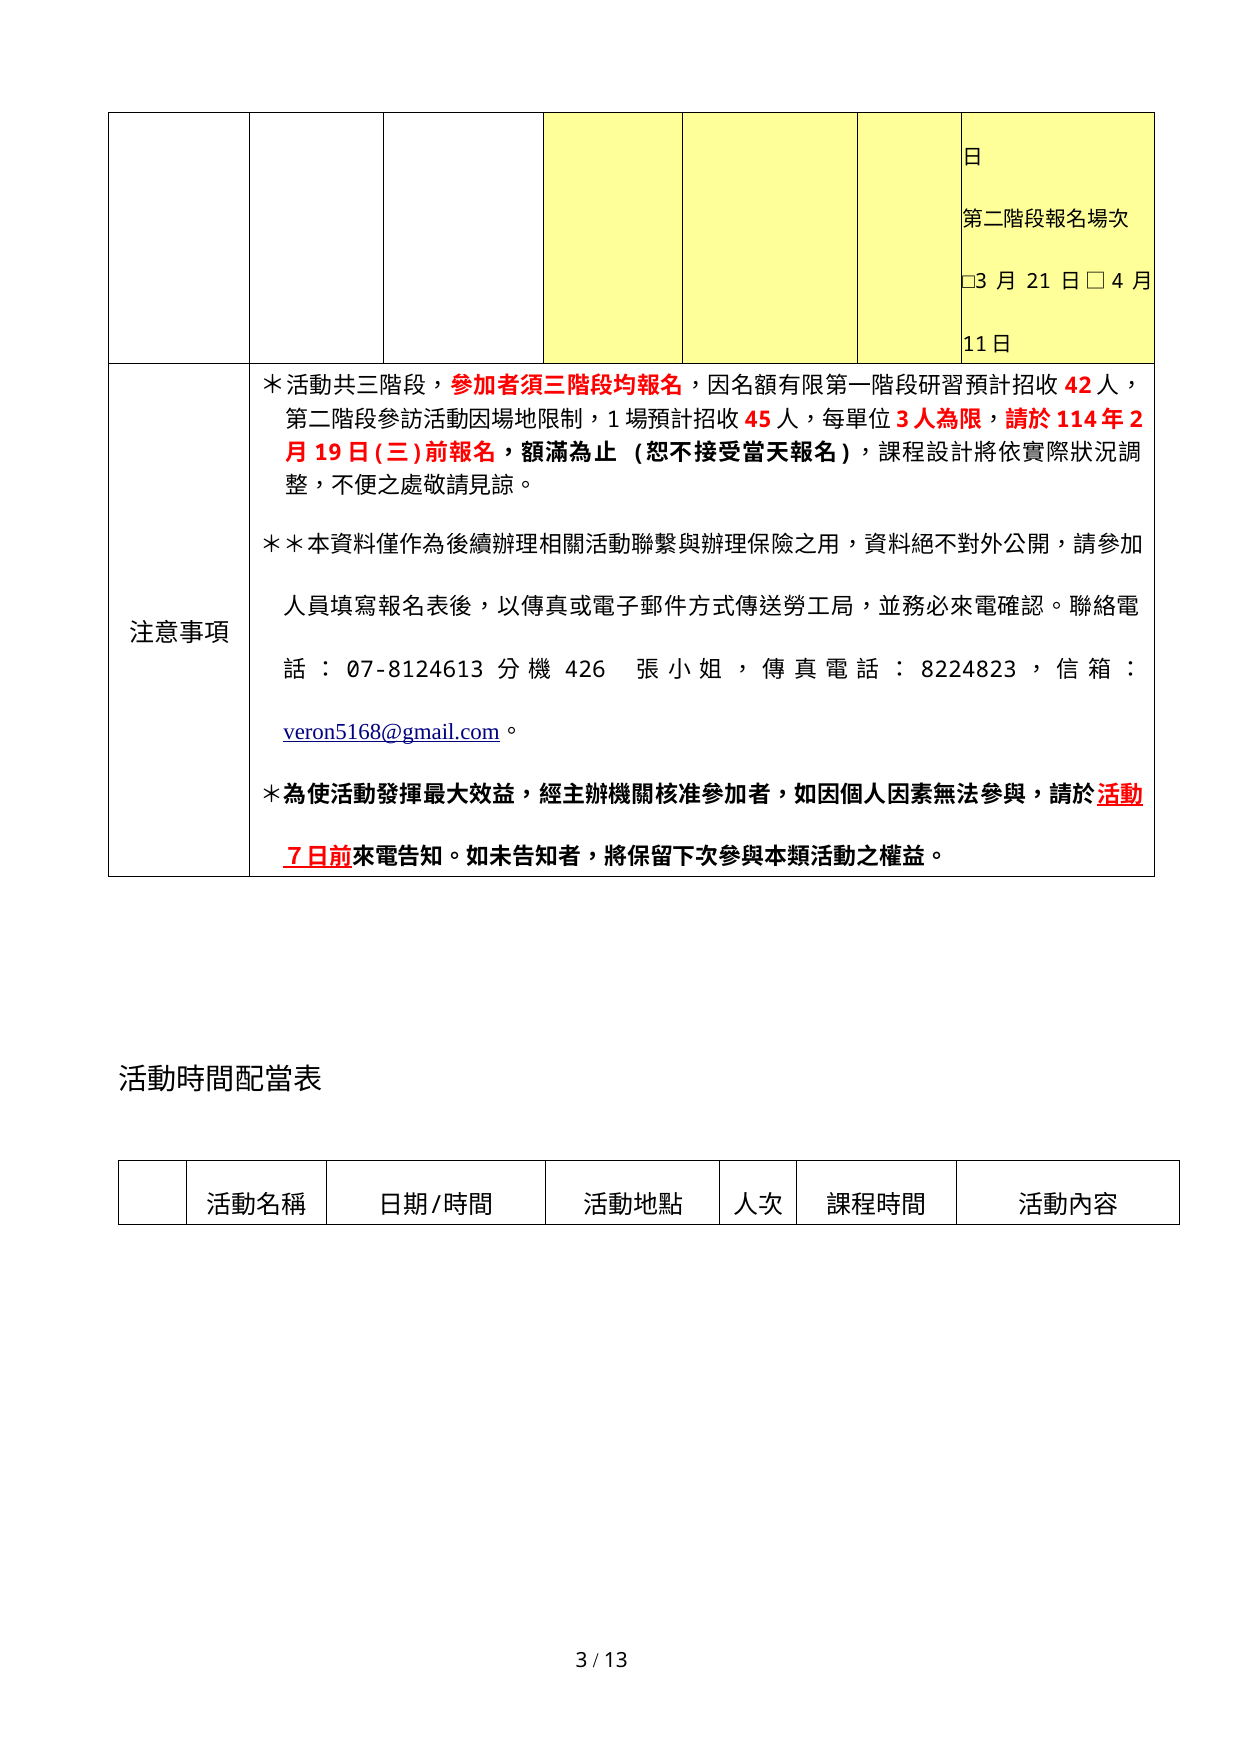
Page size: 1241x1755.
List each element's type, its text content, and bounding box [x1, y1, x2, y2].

text 活動時間配當表 [118, 1035, 1122, 1098]
table_cell 注意事項 [109, 364, 249, 876]
table_header 活動名稱 [187, 1161, 326, 1224]
table_cell [384, 113, 543, 363]
table_header 日期/時間 [327, 1161, 545, 1224]
table_cell [109, 113, 249, 363]
table_cell 日 第二階段報名場次 □3月21日□4月11日 [962, 113, 1154, 363]
table_header 活動內容 [957, 1161, 1179, 1224]
table_cell [858, 113, 961, 363]
table_cell [683, 113, 857, 363]
table_header 人次 [720, 1161, 796, 1224]
table_header 課程時間 [797, 1161, 956, 1224]
table_header 活動地點 [546, 1161, 719, 1224]
table_cell [250, 113, 383, 363]
table_header [119, 1161, 186, 1224]
table_cell ＊活動共三階段，參加者須三階段均報名，因名額有限第一階段研習預計招收42人，第二階段參訪活動因場地限制，1場預計招收45人，每單位3人為限，請於114年2月19日(三)前報名，額滿為止 (恕不接受當天報名)，課程設計將依實際狀況調整，不便之處敬請見諒。 ＊＊本資料僅作為後續辦理相關活動聯繫與辦理保險之用，資料絕不對外公開，請參加人員填寫報名表後，以傳真或電子郵件方式傳送勞工局，並務必來電確認。聯絡電話：07-8124613分機426 張小姐，傳真電話：8224823，信箱：veron5168@gmail.com。 ＊為使活動發揮最大效益，經主辦機關核准參加者，如因個人因素無法參與，請於活動７日前來電告知。如未告知者，將保留下次參與本類活動之權益。 [250, 364, 1154, 876]
table_cell [544, 113, 682, 363]
